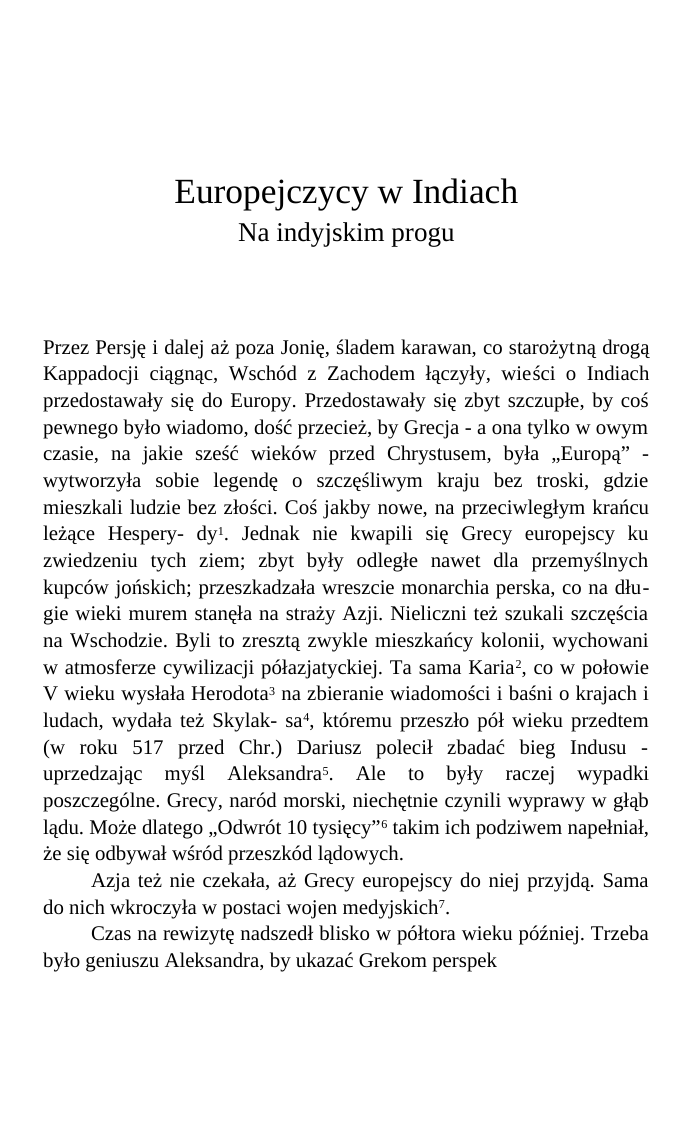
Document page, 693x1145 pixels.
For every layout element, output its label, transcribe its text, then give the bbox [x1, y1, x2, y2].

text Azja też nie czekała, aż Grecy europejscy do niej przyjdą. Sama do nich wkroczyła w postaci wojen medyjskich7. [43, 868, 649, 919]
text Na indyjskim progu [43, 216, 649, 247]
subtitle Europejczycy w Indiach [43, 171, 649, 212]
text Czas na rewizytę nadszedł blisko w półtora wieku później. Trzeba było geniuszu Aleksandra, by ukazać Grekom perspek­ [43, 921, 649, 972]
text Przez Persję i dalej aż poza Jonię, śladem karawan, co starożyt­ną drogą Kappadocji ciągnąc, Wschód z Zachodem łączyły, wie­ści o Indiach przedostawały się do Europy. Przedostawały się zbyt szczupłe, by coś pewnego było wiadomo, dość przecież, by Grecja - a ona tylko w owym czasie, na jakie sześć wieków przed Chrystusem, była „Europą” - wytworzyła sobie legendę o szczęśliwym kraju bez troski, gdzie mieszkali ludzie bez zło­ści. Coś jakby nowe, na przeciwległym krańcu leżące Hespery- dy1. Jednak nie kwapili się Grecy europejscy ku zwiedzeniu tych ziem; zbyt były odległe nawet dla przemyślnych kupców jońskich; przeszkadzała wreszcie monarchia perska, co na dłu­gie wieki murem stanęła na straży Azji. Nieliczni też szukali szczęścia na Wschodzie. Byli to zresztą zwykle mieszkańcy kolonii, wychowani w atmosferze cywilizacji półazjatyckiej. Ta sama Karia2, co w połowie V wieku wysłała Herodota3 na zbie­ranie wiadomości i baśni o krajach i ludach, wydała też Skylak- sa4, któremu przeszło pół wieku przedtem (w roku 517 przed Chr.) Dariusz polecił zbadać bieg Indusu - uprzedzając myśl Aleksandra5. Ale to były raczej wypadki poszczególne. Grecy, naród morski, niechętnie czynili wyprawy w głąb lądu. Może dlatego „Odwrót 10 tysięcy”6 takim ich podziwem napełniał, że się odbywał wśród przeszkód lądowych. [43, 335, 649, 865]
